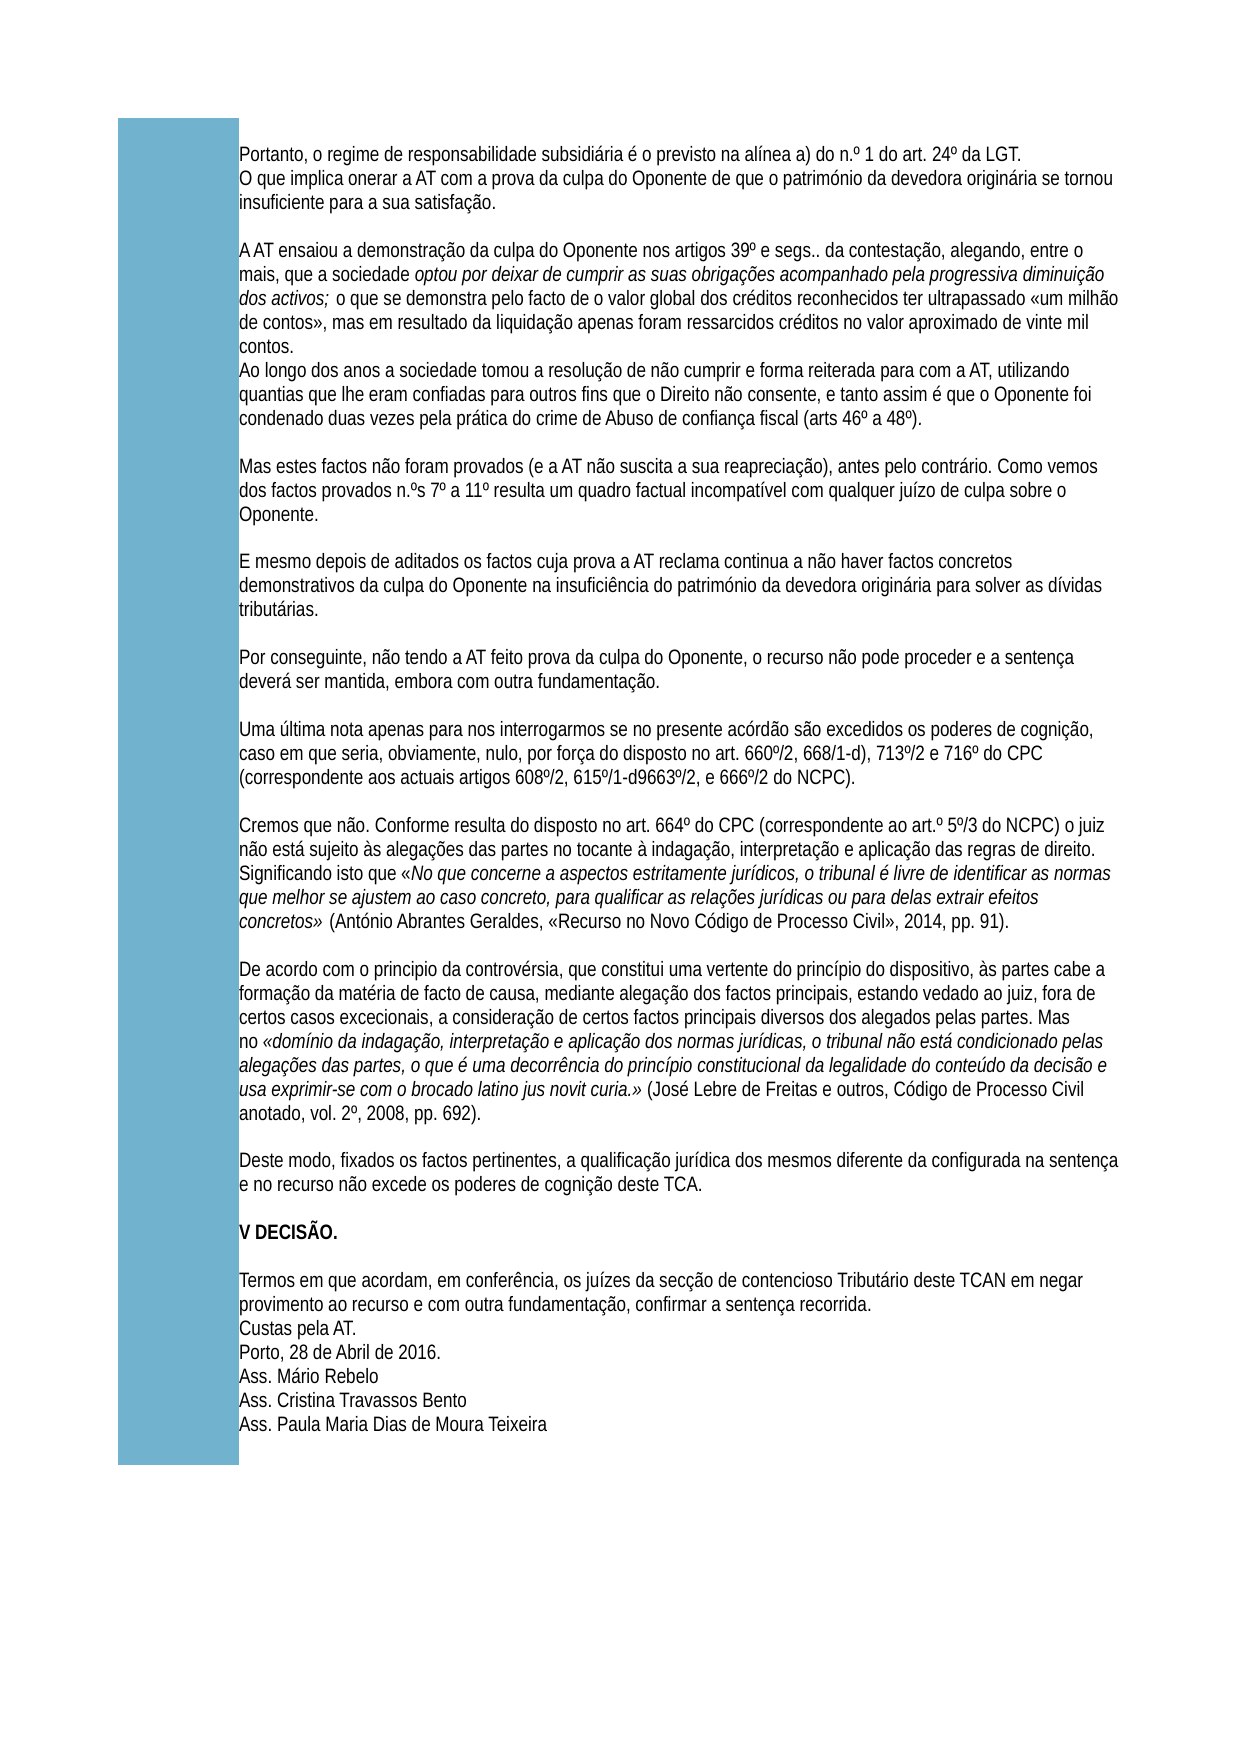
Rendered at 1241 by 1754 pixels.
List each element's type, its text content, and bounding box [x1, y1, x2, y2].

table_header [118, 118, 239, 1465]
table_header Portanto, o regime de responsabilidade subsidiária é o previsto na alínea a) do n.º 1 do art. 24º da LGT. O que implica onerar a AT com a prova da culpa do Oponente de que o património da devedora originária se tornou insuficiente para a sua satisfação. A AT ensaiou a demonstração da culpa do Oponente nos artigos 39º e segs.. da contestação, alegando, entre o mais, que a sociedade optou por deixar de cumprir as suas obrigações acompanhado pela progressiva diminuição dos activos; o que se demonstra pelo facto de o valor global dos créditos reconhecidos ter ultrapassado «um milhão de contos», mas em resultado da liquidação apenas foram ressarcidos créditos no valor aproximado de vinte mil contos. Ao longo dos anos a sociedade tomou a resolução de não cumprir e forma reiterada para com a AT, utilizando quantias que lhe eram confiadas para outros fins que o Direito não consente, e tanto assim é que o Oponente foi condenado duas vezes pela prática do crime de Abuso de confiança fiscal (arts 46º a 48º). Mas estes factos não foram provados (e a AT não suscita a sua reapreciação), antes pelo contrário. Como vemos dos factos provados n.ºs 7º a 11º resulta um quadro factual incompatível com qualquer juízo de culpa sobre o Oponente. E mesmo depois de aditados os factos cuja prova a AT reclama continua a não haver factos concretos demonstrativos da culpa do Oponente na insuficiência do património da devedora originária para solver as dívidas tributárias. Por conseguinte, não tendo a AT feito prova da culpa do Oponente, o recurso não pode proceder e a sentença deverá ser mantida, embora com outra fundamentação. Uma última nota apenas para nos interrogarmos se no presente acórdão são excedidos os poderes de cognição, caso em que seria, obviamente, nulo, por força do disposto no art. 660º/2, 668/1-d), 713º/2 e 716º do CPC (correspondente aos actuais artigos 608º/2, 615º/1-d9663º/2, e 666º/2 do NCPC). Cremos que não. Conforme resulta do disposto no art. 664º do CPC (correspondente ao art.º 5º/3 do NCPC) o juiz não está sujeito às alegações das partes no tocante à indagação, interpretação e aplicação das regras de direito. Significando isto que «No que concerne a aspectos estritamente jurídicos, o tribunal é livre de identificar as normas que melhor se ajustem ao caso concreto, para qualificar as relações jurídicas ou para delas extrair efeitos concretos» (António Abrantes Geraldes, «Recurso no Novo Código de Processo Civil», 2014, pp. 91). De acordo com o principio da controvérsia, que constitui uma vertente do princípio do dispositivo, às partes cabe a formação da matéria de facto de causa, mediante alegação dos factos principais, estando vedado ao juiz, fora de certos casos excecionais, a consideração de certos factos principais diversos dos alegados pelas partes. Mas no «domínio da indagação, interpretação e aplicação dos normas jurídicas, o tribunal não está condicionado pelas alegações das partes, o que é uma decorrência do princípio constitucional da legalidade do conteúdo da decisão e usa exprimir-se com o brocado latino jus novit curia.» (José Lebre de Freitas e outros, Código de Processo Civil anotado, vol. 2º, 2008, pp. 692). Deste modo, fixados os factos pertinentes, a qualificação jurídica dos mesmos diferente da configurada na sentença e no recurso não excede os poderes de cognição deste TCA. V DECISÃO. Termos em que acordam, em conferência, os juízes da secção de contencioso Tributário deste TCAN em negar provimento ao recurso e com outra fundamentação, confirmar a sentença recorrida. Custas pela AT. Porto, 28 de Abril de 2016. Ass. Mário Rebelo Ass. Cristina Travassos Bento Ass. ​Paula Maria Dias de Moura Teixeira [239, 118, 1122, 1465]
